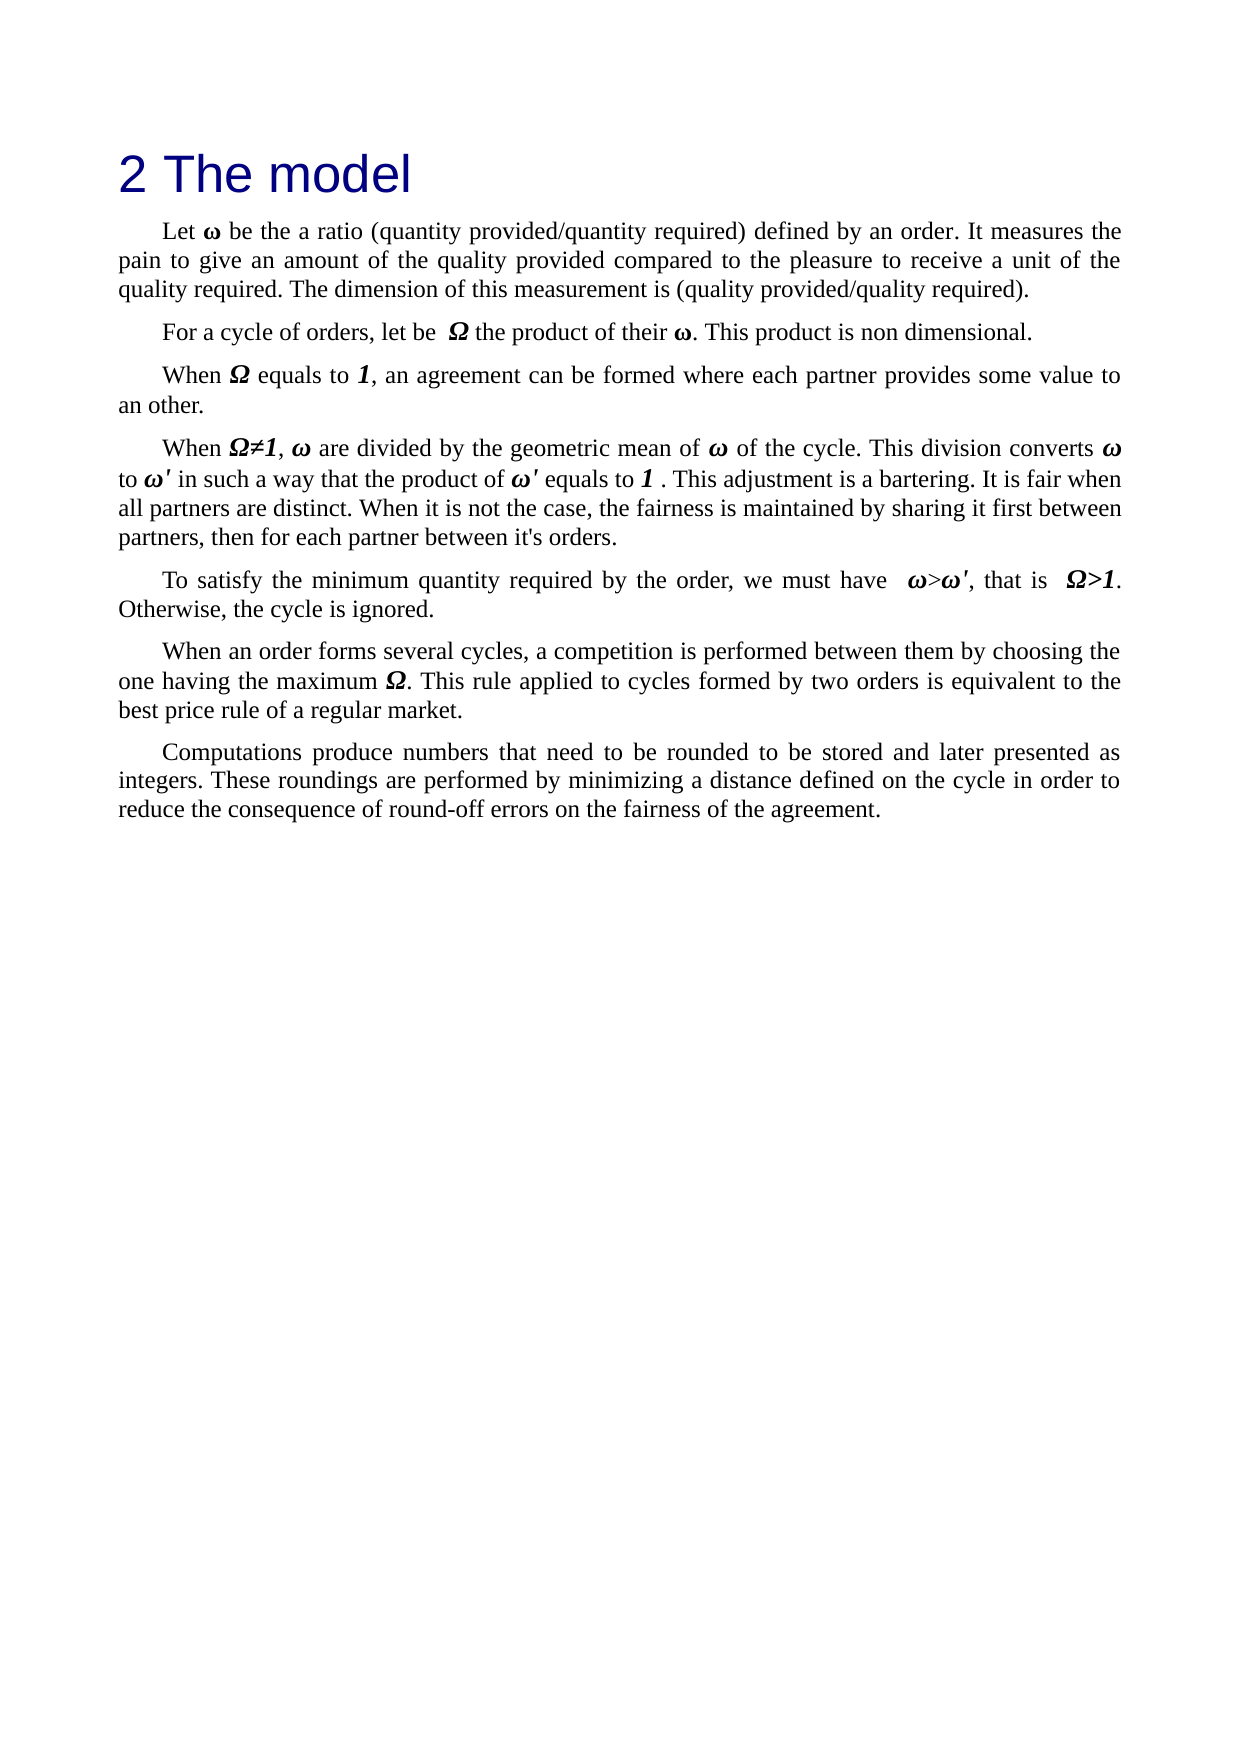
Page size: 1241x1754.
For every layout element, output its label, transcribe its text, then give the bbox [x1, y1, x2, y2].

text To satisfy the minimum quantity required by the order, we must have ω>ω', that is Ω>1. Otherwise, the cycle is ignored. [118, 563, 1122, 623]
text When Ω≠1, ω are divided by the geometric mean of ω of the cycle. This division converts ω to ω' in such a way that the product of ω' equals to 1 . This adjustment is a bartering. It is fair when all partners are distinct. When it is not the case, the fairness is maintained by sharing it first between partners, then for each partner between it's orders. [118, 431, 1122, 551]
text When Ω equals to 1, an agreement can be formed where each partner provides some value to an other. [118, 359, 1122, 418]
text For a cycle of orders, let be Ω the product of their ω. This product is non dimensional. [118, 315, 1122, 346]
text Let ω be the a ratio (quantity provided/quantity required) defined by an order. It measures the pain to give an amount of the quality provided compared to the pleasure to receive a unit of the quality required. The dimension of this measurement is (quality provided/quality required). [118, 216, 1122, 302]
text Computations produce numbers that need to be rounded to be stored and later presented as integers. These roundings are performed by minimizing a distance defined on the cycle in order to reduce the consequence of round-off errors on the fairness of the agreement. [118, 737, 1122, 823]
text When an order forms several cycles, a competition is performed between them by choosing the one having the maximum Ω. This rule applied to cycles formed by two orders is equivalent to the best price rule of a regular market. [118, 636, 1122, 724]
subtitle The model [118, 143, 1122, 204]
